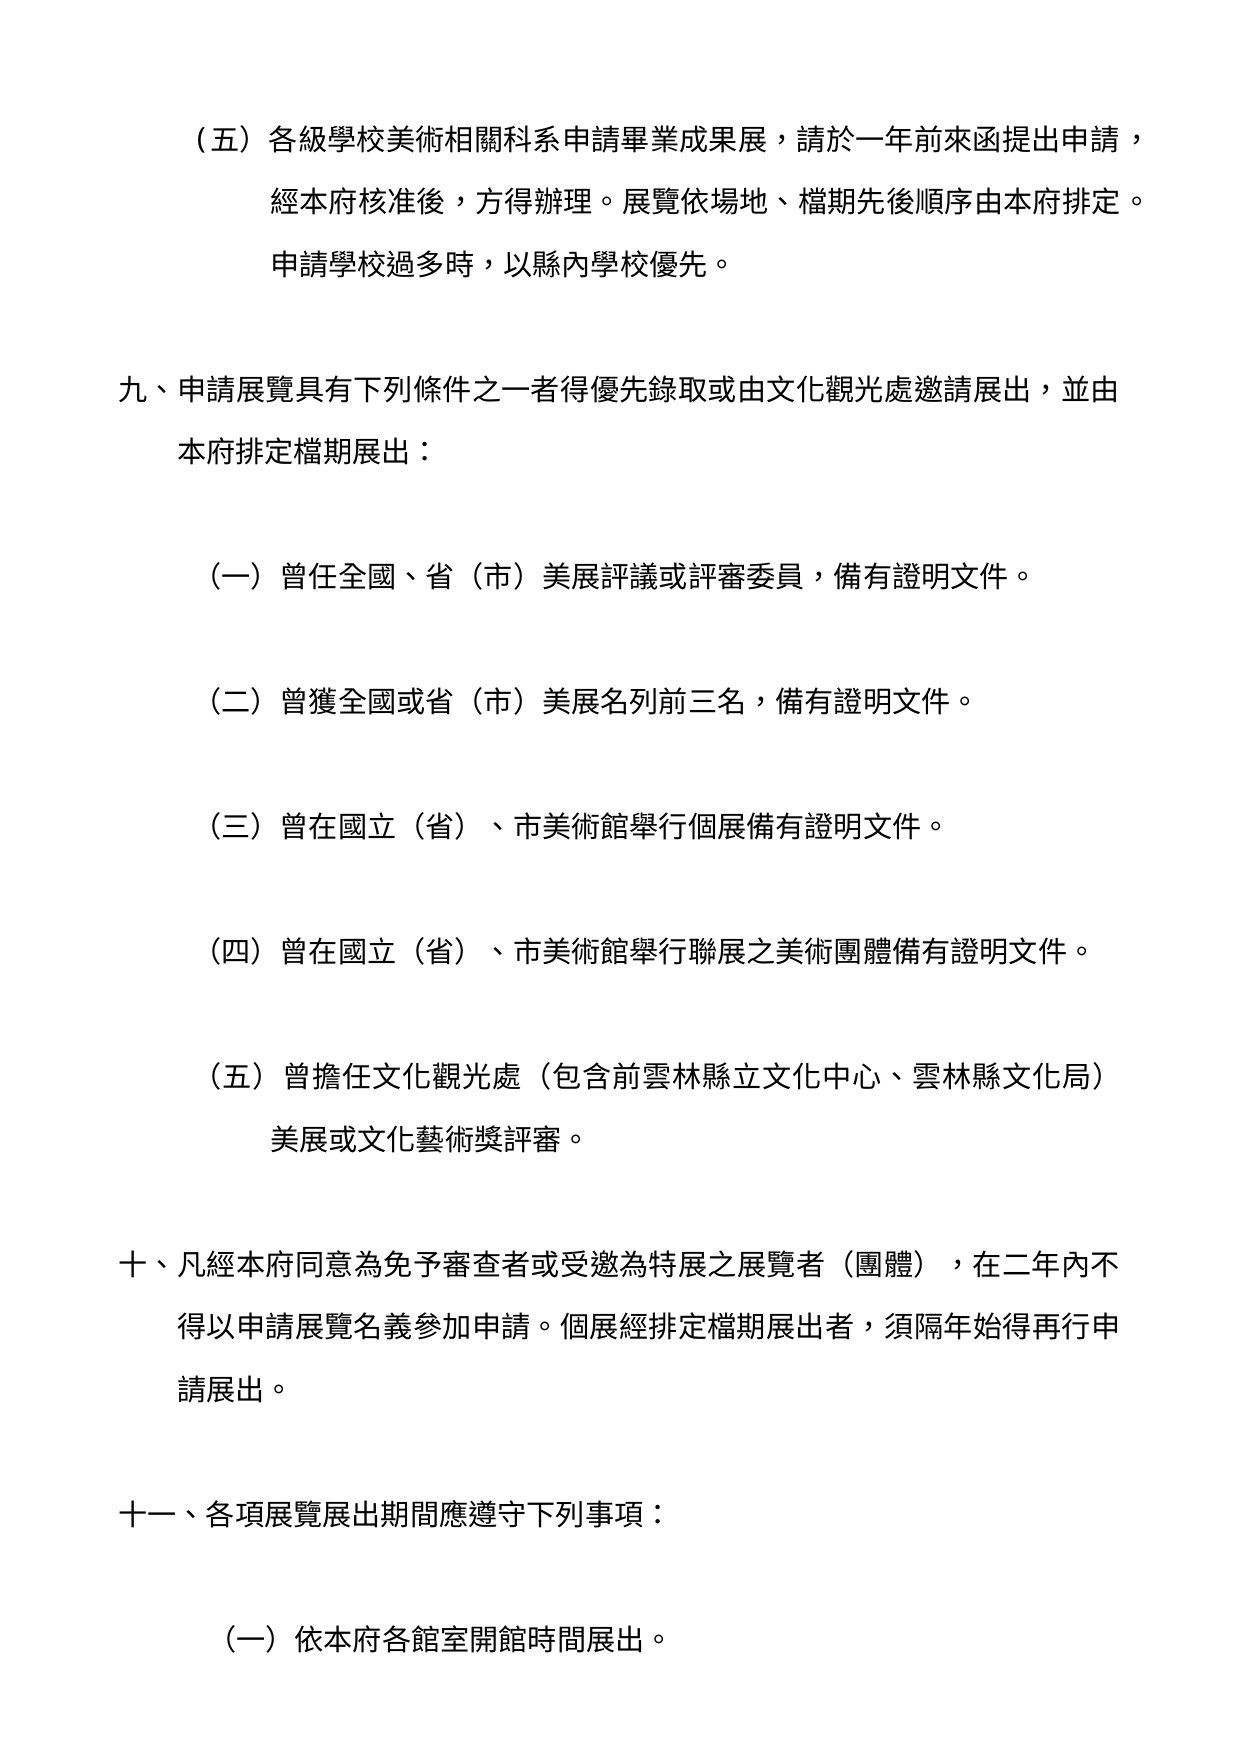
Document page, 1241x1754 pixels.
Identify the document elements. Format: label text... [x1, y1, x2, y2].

text （一）曾任全國、省（市）美展評議或評審委員，備有證明文件。 [192, 533, 1122, 596]
text 十一、各項展覽展出期間應遵守下列事項： [118, 1471, 1122, 1533]
text （五）曾擔任文化觀光處（包含前雲林縣立文化中心、雲林縣文化局）美展或文化藝術獎評審。 [192, 1033, 1122, 1158]
text 九、申請展覽具有下列條件之一者得優先錄取或由文化觀光處邀請展出，並由本府排定檔期展出： [118, 346, 1122, 471]
text （一）依本府各館室開館時間展出。 [207, 1596, 1122, 1658]
text （三）曾在國立（省）、市美術館舉行個展備有證明文件。 [192, 783, 1122, 846]
text 十、凡經本府同意為免予審查者或受邀為特展之展覽者（團體），在二年內不得以申請展覽名義參加申請。個展經排定檔期展出者，須隔年始得再行申請展出。 [118, 1221, 1122, 1408]
text (五）各級學校美術相關科系申請畢業成果展，請於一年前來函提出申請，經本府核准後，方得辦理。展覽依場地、檔期先後順序由本府排定。申請學校過多時，以縣內學校優先。 [192, 96, 1122, 283]
text （二）曾獲全國或省（市）美展名列前三名，備有證明文件。 [192, 658, 1122, 721]
text （四）曾在國立（省）、市美術館舉行聯展之美術團體備有證明文件。 [192, 908, 1122, 971]
